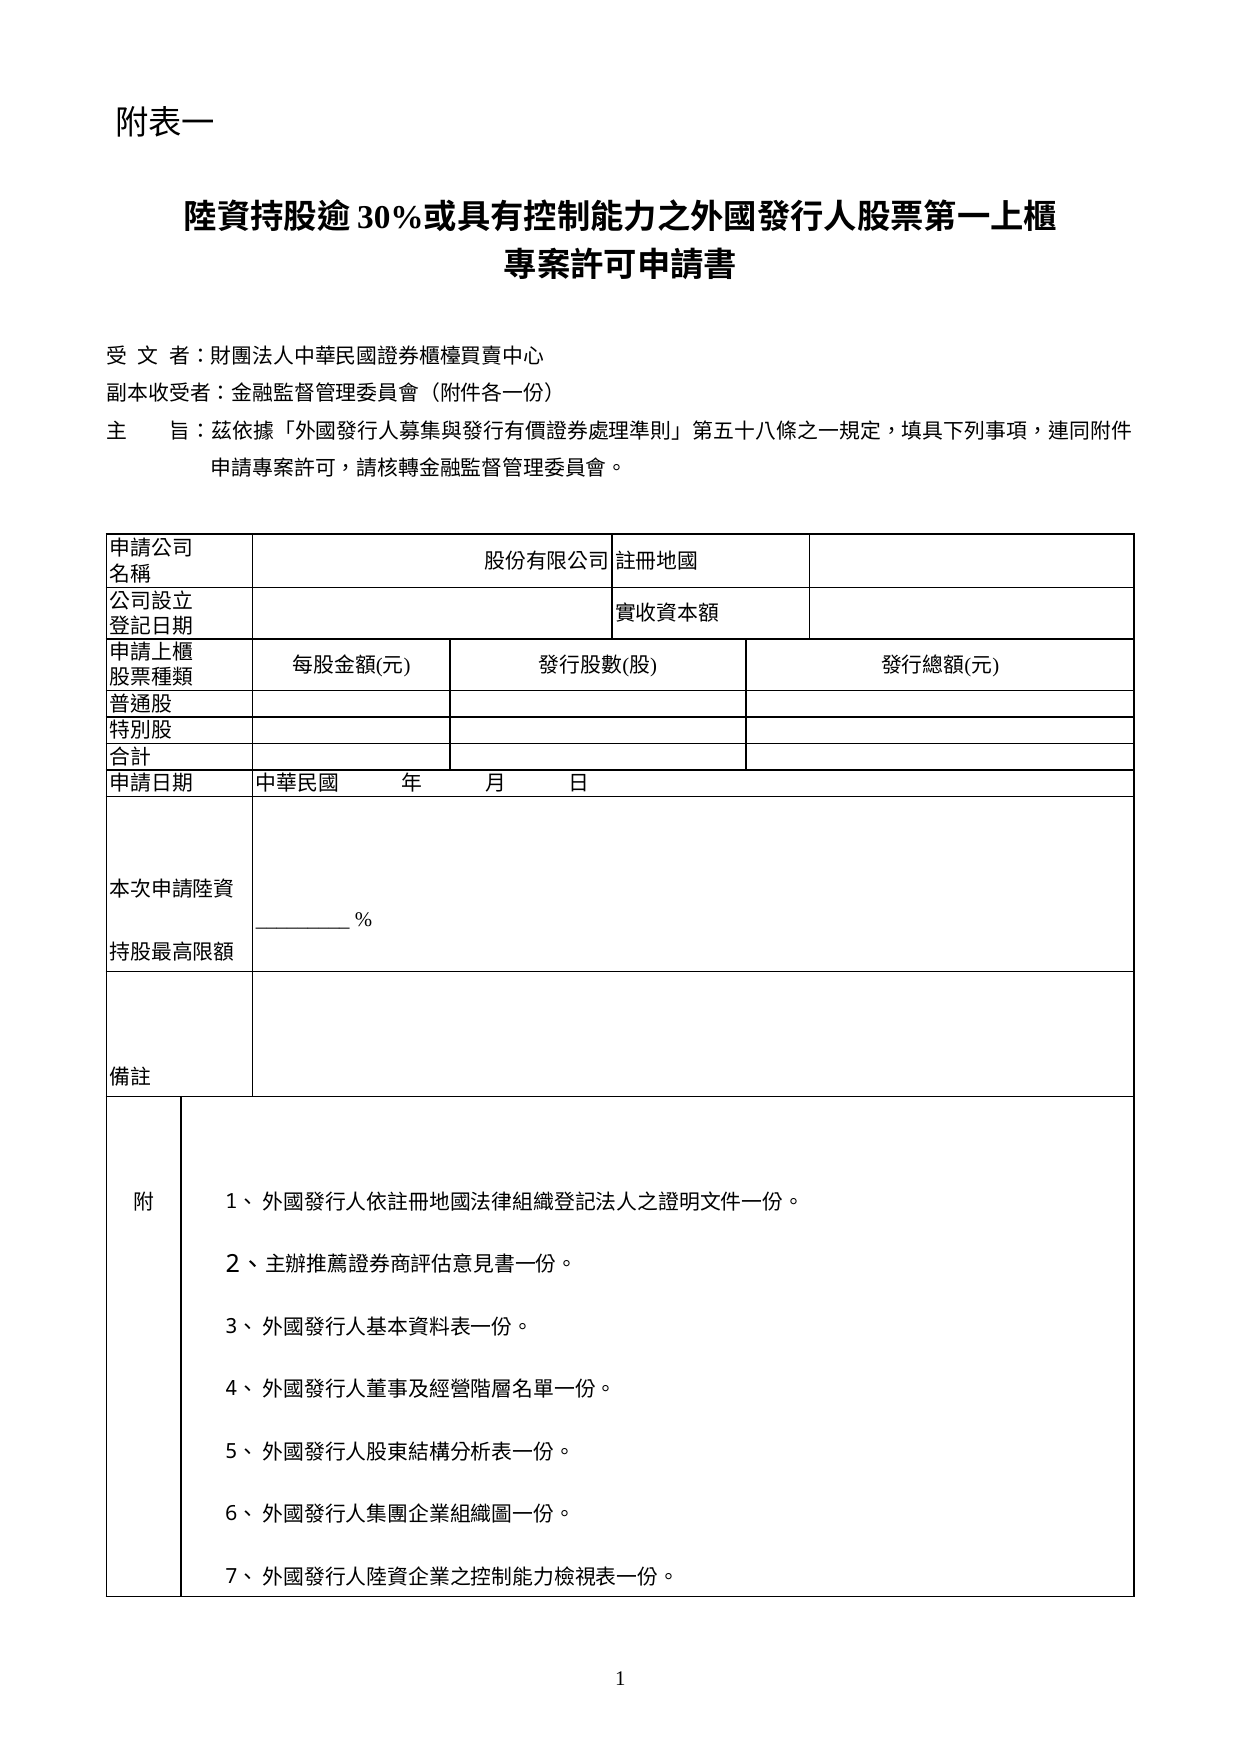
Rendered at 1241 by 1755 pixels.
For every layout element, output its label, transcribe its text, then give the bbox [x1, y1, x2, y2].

table_cell 普通股 [107, 691, 252, 716]
table_cell 合計 [107, 744, 252, 769]
table_cell 特別股 [107, 718, 252, 743]
table_cell [253, 972, 1133, 1096]
table_cell 每股金額(元) [253, 640, 449, 689]
text 受 文 者：財團法人中華民國證券櫃檯買賣中心 [106, 332, 1134, 369]
table_cell 附 [107, 1097, 180, 1596]
table_header [810, 535, 1133, 586]
table_cell [747, 744, 1133, 769]
table_cell [253, 588, 611, 638]
table_cell [747, 691, 1133, 716]
text 陸資持股逾30%或具有控制能力之外國發行人股票第一上櫃 [106, 190, 1134, 238]
table_cell 備註 [107, 972, 252, 1096]
table_cell [253, 744, 449, 769]
table_cell 實收資本額 [613, 588, 809, 638]
table_cell [451, 691, 745, 716]
table_cell 申請上櫃 股票種類 [107, 640, 252, 689]
table_header 股份有限公司 [253, 535, 611, 586]
table_header 申請公司 [107, 535, 252, 560]
text 專案許可申請書 [106, 238, 1134, 286]
table_cell 本次申請陸資持股最高限額 [107, 797, 252, 971]
table_cell [451, 718, 745, 743]
table_cell 公司設立 登記日期 [107, 588, 252, 638]
table_cell [747, 718, 1133, 743]
text 副本收受者：金融監督管理委員會（附件各一份） [106, 369, 1134, 407]
table_cell _________ % [253, 797, 1133, 971]
table_cell 中華民國 年 月 日 [253, 771, 1133, 796]
table_cell 名稱 [107, 560, 252, 586]
table_header 註冊地國 [613, 535, 809, 586]
text 主 旨：茲依據「外國發行人募集與發行有價證券處理準則」第五十八條之一規定，填具下列事項，連同附件，申請專案許可，請核轉金融監督管理委員會。 [106, 407, 1134, 482]
table_cell [810, 588, 1133, 638]
table_cell 發行股數(股) [451, 640, 745, 689]
table_cell [451, 744, 745, 769]
table_cell [253, 718, 449, 743]
table_cell 申請日期 [107, 771, 252, 796]
table_cell 外國發行人依註冊地國法律組織登記法人之證明文件一份。 主辦推薦證券商評估意見書一份。 外國發行人基本資料表一份。 外國發行人董事及經營階層名單一份。 外國發行人股東結構分析表一份。 外國發行人集團企業組織圖一份。 外國發行人陸資企業之控制能力檢視表一份。 外國發行人臺商企業股東獲經濟部投審會核准赴大陸地區投資核准函一份。 外國發行人臺商企業之控制能力檢視表一份。 外國發行人臺商企業持股高於陸資企業且具控制力之承諾書一份。 有控制力臺商企業出具承諾持股不低於陸資企業且不喪失控制力之承諾書一份。 申請書及其附件所載事項無虛偽隱匿情事，暨主管機關及證券櫃檯買賣中心得要求提出相關書件、進行直接查核，或得委託專業機構進行查核之承諾書一份。 其他必要之證明文件或資料。 [182, 1097, 1133, 1596]
table_cell 發行總額(元) [747, 640, 1133, 689]
table_cell [253, 691, 449, 716]
text 附表一 [106, 96, 1134, 144]
